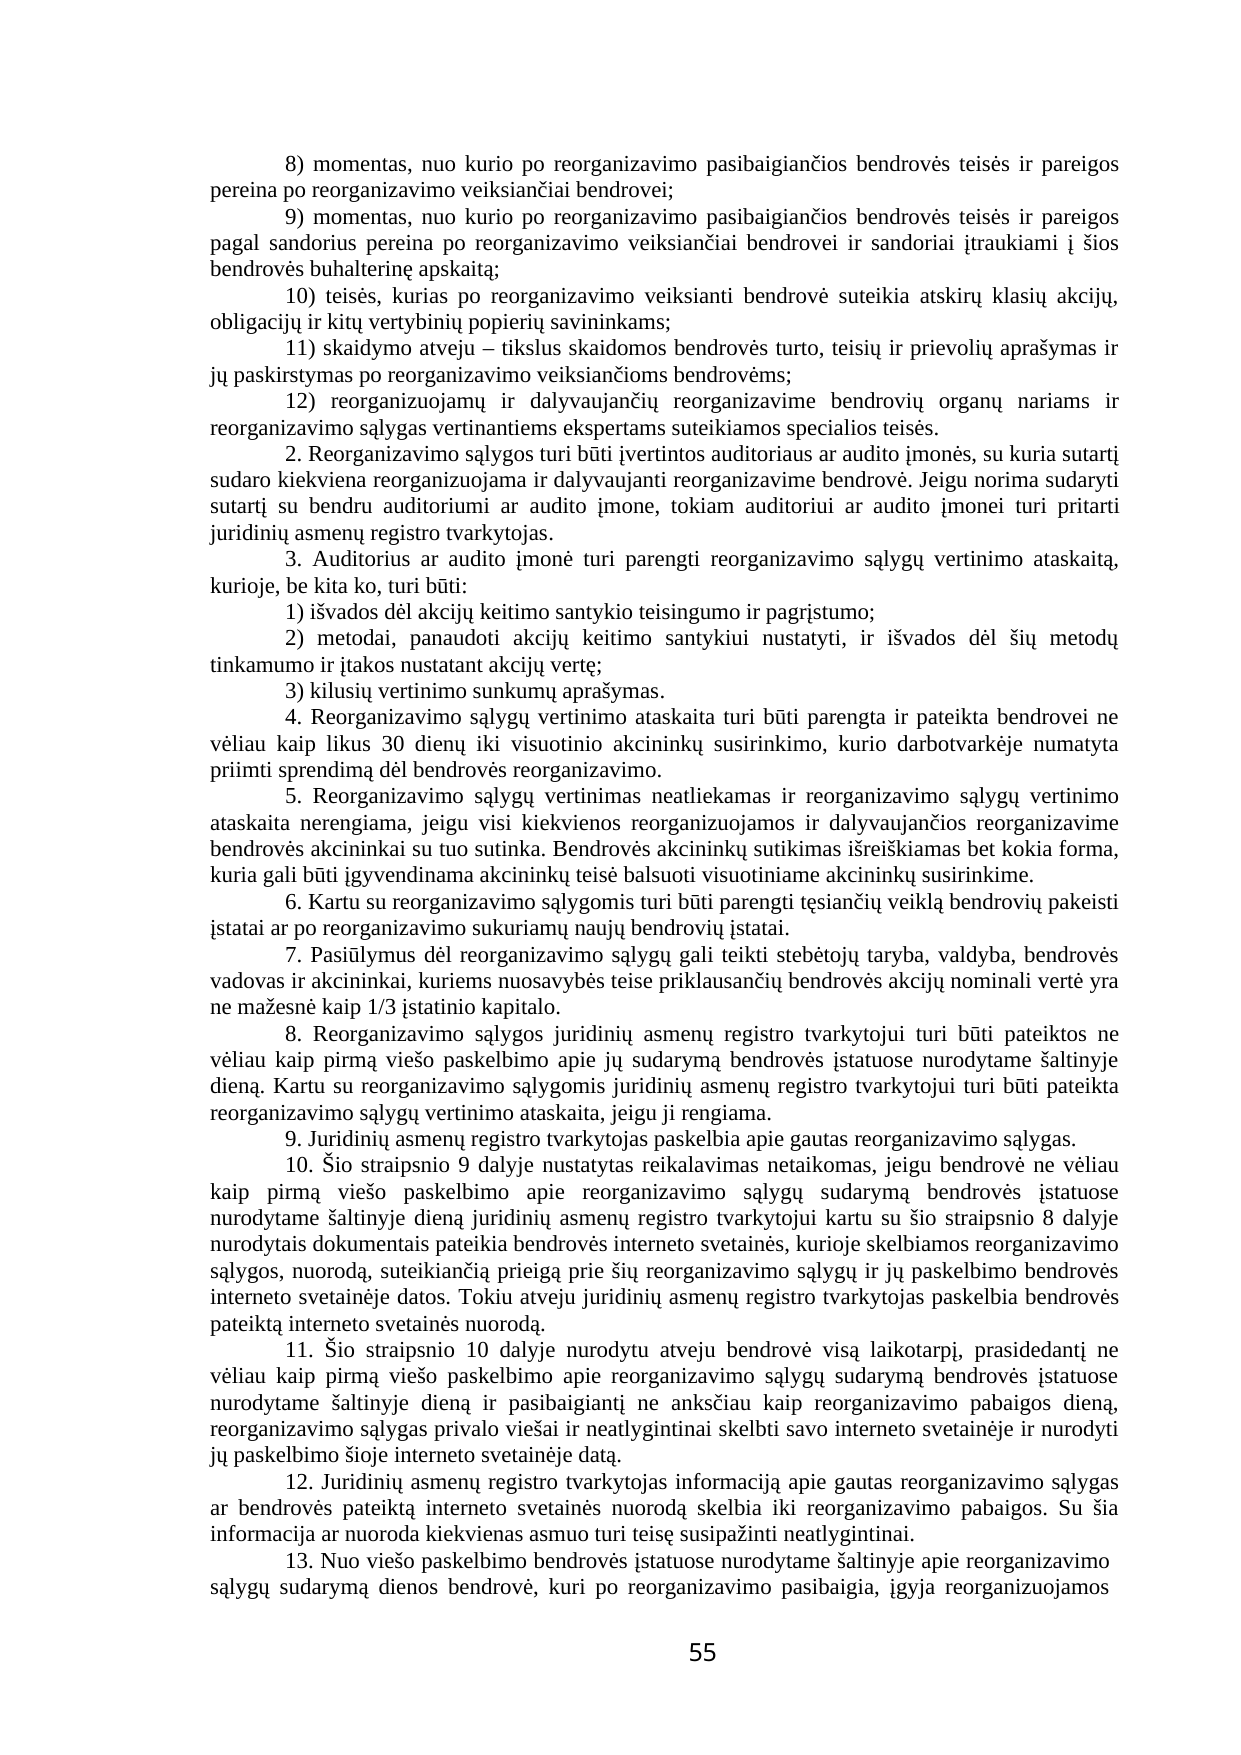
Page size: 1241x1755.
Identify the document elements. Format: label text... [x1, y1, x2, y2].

text 11. Šio straipsnio 10 dalyje nurodytu atveju bendrovė visą laikotarpį, prasidedantį ne vėliau kaip pirmą viešo paskelbimo apie reorganizavimo sąlygų sudarymą bendrovės įstatuose nurodytame šaltinyje dieną ir pasibaigiantį ne anksčiau kaip reorganizavimo pabaigos dieną, reorganizavimo sąlygas privalo viešai ir neatlygintinai skelbti savo interneto svetainėje ir nurodyti jų paskelbimo šioje interneto svetainėje datą. [210, 1336, 1120, 1468]
text 4. Reorganizavimo sąlygų vertinimo ataskaita turi būti parengta ir pateikta bendrovei ne vėliau kaip likus 30 dienų iki visuotinio akcininkų susirinkimo, kurio darbotvarkėje numatyta priimti sprendimą dėl bendrovės reorganizavimo. [210, 703, 1120, 782]
text 3. Auditorius ar audito įmonė turi parengti reorganizavimo sąlygų vertinimo ataskaitą, kurioje, be kita ko, turi būti: [210, 545, 1120, 598]
text 12) reorganizuojamų ir dalyvaujančių reorganizavime bendrovių organų nariams ir reorganizavimo sąlygas vertinantiems ekspertams suteikiamos specialios teisės. [210, 387, 1120, 440]
text 12. Juridinių asmenų registro tvarkytojas informaciją apie gautas reorganizavimo sąlygas ar bendrovės pateiktą interneto svetainės nuorodą skelbia iki reorganizavimo pabaigos. Su šia informacija ar nuoroda kiekvienas asmuo turi teisę susipažinti neatlygintinai. [210, 1468, 1120, 1547]
text 3) kilusių vertinimo sunkumų aprašymas. [210, 677, 1120, 703]
text 10) teisės, kurias po reorganizavimo veiksianti bendrovė suteikia atskirų klasių akcijų, obligacijų ir kitų vertybinių popierių savininkams; [210, 282, 1120, 334]
text 1) išvados dėl akcijų keitimo santykio teisingumo ir pagrįstumo; [210, 598, 1120, 624]
text 10. Šio straipsnio 9 dalyje nustatytas reikalavimas netaikomas, jeigu bendrovė ne vėliau kaip pirmą viešo paskelbimo apie reorganizavimo sąlygų sudarymą bendrovės įstatuose nurodytame šaltinyje dieną juridinių asmenų registro tvarkytojui kartu su šio straipsnio 8 dalyje nurodytais dokumentais pateikia bendrovės interneto svetainės, kurioje skelbiamos reorganizavimo sąlygos, nuorodą, suteikiančią prieigą prie šių reorganizavimo sąlygų ir jų paskelbimo bendrovės interneto svetainėje datos. Tokiu atveju juridinių asmenų registro tvarkytojas paskelbia bendrovės pateiktą interneto svetainės nuorodą. [210, 1151, 1120, 1336]
text 7. Pasiūlymus dėl reorganizavimo sąlygų gali teikti stebėtojų taryba, valdyba, bendrovės vadovas ir akcininkai, kuriems nuosavybės teise priklausančių bendrovės akcijų nominali vertė yra ne mažesnė kaip 1/3 įstatinio kapitalo. [210, 941, 1120, 1020]
text 13. Nuo viešo paskelbimo bendrovės įstatuose nurodytame šaltinyje apie reorganizavimo sąlygų sudarymą dienos bendrovė, kuri po reorganizavimo pasibaigia, įgyja reorganizuojamos [210, 1547, 1111, 1599]
text 8) momentas, nuo kurio po reorganizavimo pasibaigiančios bendrovės teisės ir pareigos pereina po reorganizavimo veiksiančiai bendrovei; [210, 150, 1120, 203]
text 9. Juridinių asmenų registro tvarkytojas paskelbia apie gautas reorganizavimo sąlygas. [210, 1125, 1120, 1151]
text 2) metodai, panaudoti akcijų keitimo santykiui nustatyti, ir išvados dėl šių metodų tinkamumo ir įtakos nustatant akcijų vertę; [210, 624, 1120, 677]
text 5. Reorganizavimo sąlygų vertinimas neatliekamas ir reorganizavimo sąlygų vertinimo ataskaita nerengiama, jeigu visi kiekvienos reorganizuojamos ir dalyvaujančios reorganizavime bendrovės akcininkai su tuo sutinka. Bendrovės akcininkų sutikimas išreiškiamas bet kokia forma, kuria gali būti įgyvendinama akcininkų teisė balsuoti visuotiniame akcininkų susirinkime. [210, 782, 1120, 888]
text 2. Reorganizavimo sąlygos turi būti įvertintos auditoriaus ar audito įmonės, su kuria sutartį sudaro kiekviena reorganizuojama ir dalyvaujanti reorganizavime bendrovė. Jeigu norima sudaryti sutartį su bendru auditoriumi ar audito įmone, tokiam auditoriui ar audito įmonei turi pritarti juridinių asmenų registro tvarkytojas. [210, 440, 1120, 545]
text 11) skaidymo atveju – tikslus skaidomos bendrovės turto, teisių ir prievolių aprašymas ir jų paskirstymas po reorganizavimo veiksiančioms bendrovėms; [210, 334, 1120, 387]
text 6. Kartu su reorganizavimo sąlygomis turi būti parengti tęsiančių veiklą bendrovių pakeisti įstatai ar po reorganizavimo sukuriamų naujų bendrovių įstatai. [210, 888, 1120, 941]
text 9) momentas, nuo kurio po reorganizavimo pasibaigiančios bendrovės teisės ir pareigos pagal sandorius pereina po reorganizavimo veiksiančiai bendrovei ir sandoriai įtraukiami į šios bendrovės buhalterinę apskaitą; [210, 203, 1120, 282]
text 8. Reorganizavimo sąlygos juridinių asmenų registro tvarkytojui turi būti pateiktos ne vėliau kaip pirmą viešo paskelbimo apie jų sudarymą bendrovės įstatuose nurodytame šaltinyje dieną. Kartu su reorganizavimo sąlygomis juridinių asmenų registro tvarkytojui turi būti pateikta reorganizavimo sąlygų vertinimo ataskaita, jeigu ji rengiama. [210, 1020, 1120, 1125]
